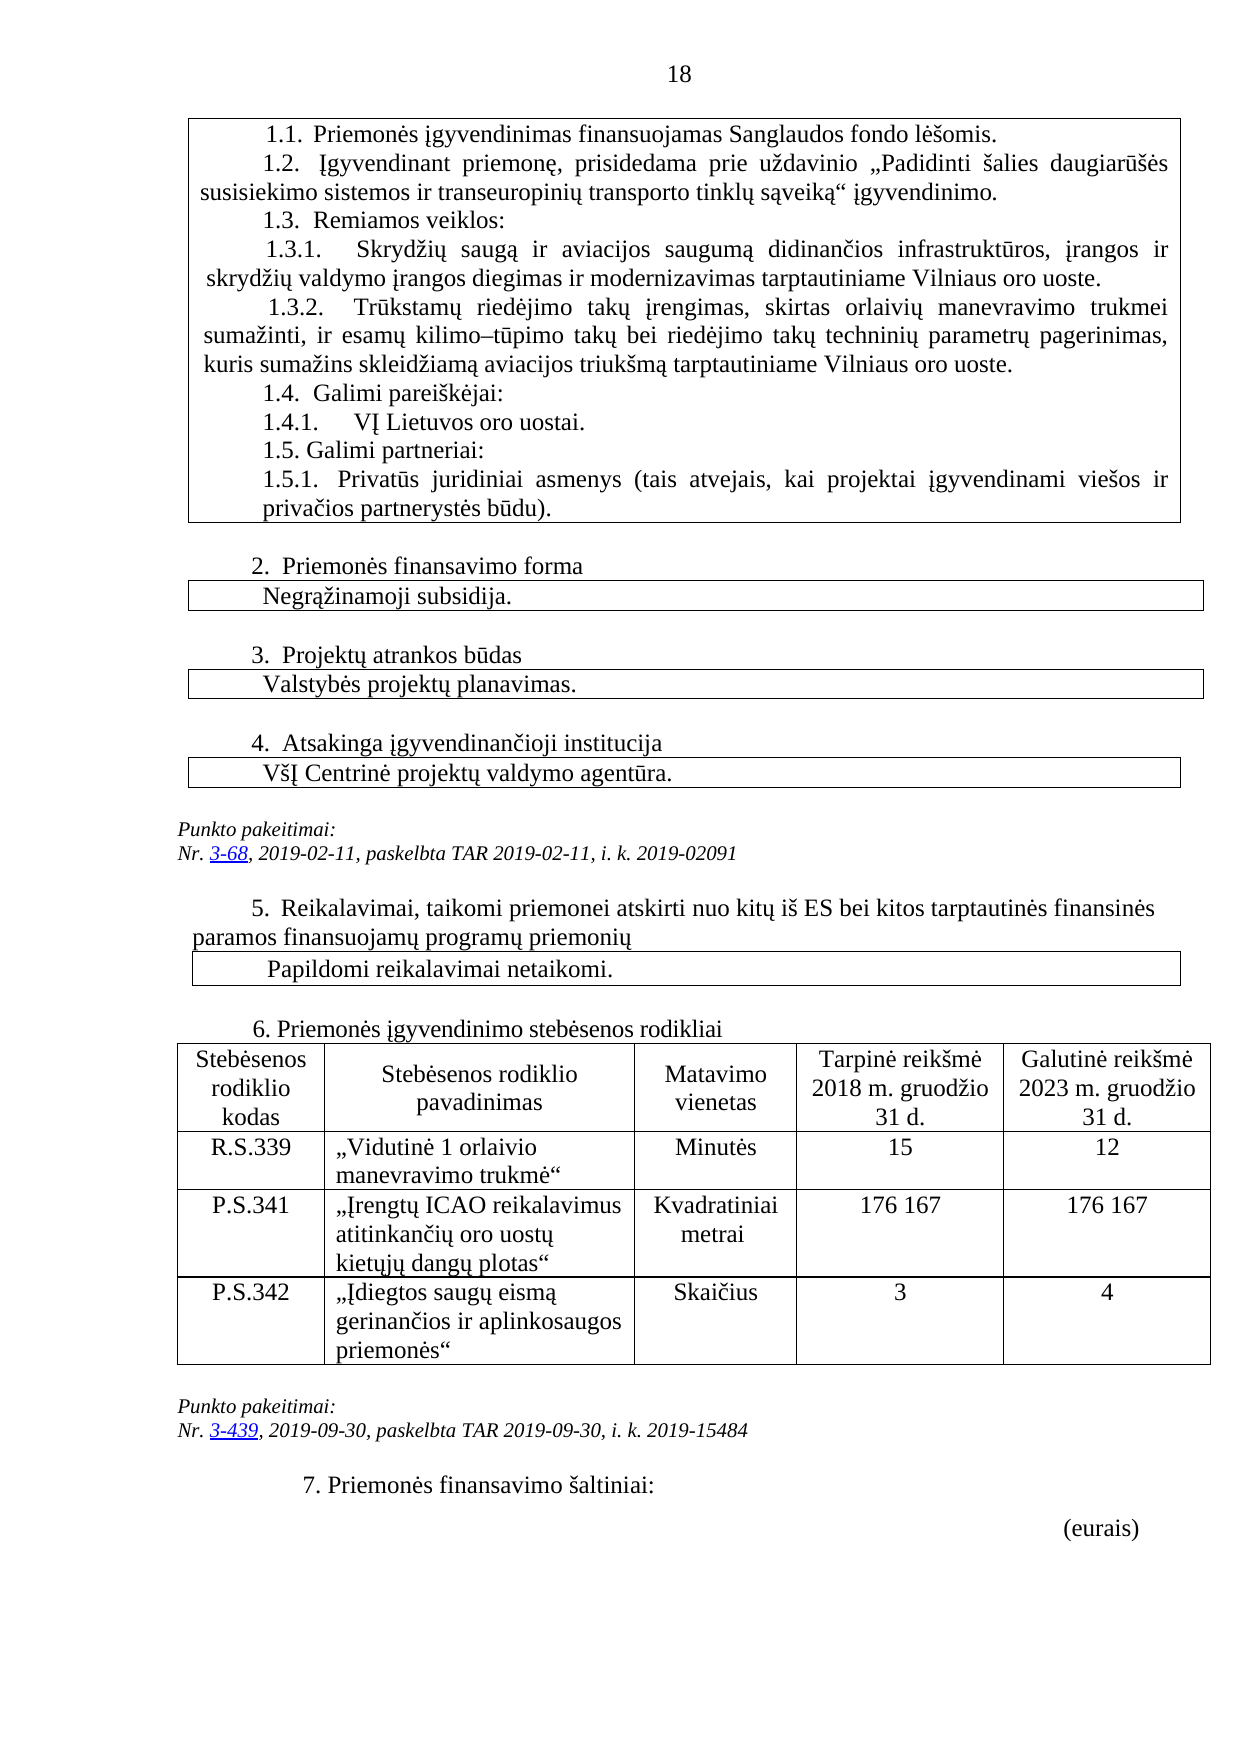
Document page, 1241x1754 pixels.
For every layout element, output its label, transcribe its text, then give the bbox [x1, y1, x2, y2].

table_header Galutinė reikšmė 2023 m. gruodžio 31 d. [1004, 1044, 1210, 1131]
text 3. Projektų atrankos būdas [251, 640, 1181, 668]
table_header Stebėsenos rodiklio pavadinimas [325, 1044, 634, 1131]
text 4. Atsakinga įgyvendinančioji institucija [251, 728, 1181, 757]
table_header Stebėsenos rodiklio kodas [178, 1044, 324, 1131]
table_cell Skaičius [635, 1278, 796, 1364]
table_cell 1.3. Remiamos veiklos: 1.3.1. Skrydžių saugą ir aviacijos saugumą didinančios infrastruktūros, įrangos ir skrydžių valdymo įrangos diegimas ir modernizavimas tarptautiniame Vilniaus oro uoste. 1.3.2. Trūkstamų riedėjimo takų įrengimas, skirtas orlaivių manevravimo trukmei sumažinti, ir esamų kilimo–tūpimo takų bei riedėjimo takų techninių parametrų pagerinimas, kuris sumažins skleidžiamą aviacijos triukšmą tarptautiniame Vilniaus oro uoste. [189, 205, 1180, 378]
table_cell Minutės [635, 1132, 796, 1189]
text Nr. 3-68, 2019-02-11, paskelbta TAR 2019-02-11, i. k. 2019-02091 [177, 841, 1181, 864]
text Papildomi reikalavimai netaikomi. [193, 952, 1180, 985]
text 6. Priemonės įgyvendinimo stebėsenos rodikliai [252, 1014, 1181, 1043]
text Punkto pakeitimai: [177, 816, 1181, 841]
text (eurais) [1063, 1513, 1181, 1542]
table_cell 12 [1004, 1132, 1210, 1189]
table_cell 176 167 [797, 1190, 1003, 1276]
text Punkto pakeitimai: [177, 1393, 1181, 1418]
table_cell 4 [1004, 1278, 1210, 1364]
text 7. Priemonės finansavimo šaltiniai: [302, 1470, 1181, 1499]
table_cell „Įdiegtos saugų eismą gerinančios ir aplinkosaugos priemonės“ [325, 1278, 634, 1364]
text Nr. 3-439, 2019-09-30, paskelbta TAR 2019-09-30, i. k. 2019-15484 [177, 1418, 1181, 1442]
table_cell 1.4. Galimi pareiškėjai: 1.4.1. VĮ Lietuvos oro uostai. 1.5. Galimi partneriai: 1.5.1. Privatūs juridiniai asmenys (tais atvejais, kai projektai įgyvendinami viešos ir privačios partnerystės būdu). [189, 378, 1180, 522]
text 2. Priemonės finansavimo forma [251, 551, 1181, 580]
table_cell R.S.339 [178, 1132, 324, 1189]
table_header Tarpinė reikšmė 2018 m. gruodžio 31 d. [797, 1044, 1003, 1131]
text 5. Reikalavimai, taikomi priemonei atskirti nuo kitų iš ES bei kitos tarptautinės finansinės paramos finansuojamų programų priemonių [192, 893, 1181, 951]
table_cell „Įrengtų ICAO reikalavimus atitinkančių oro uostų kietųjų dangų plotas“ [325, 1190, 634, 1276]
table_header Negrąžinamoji subsidija. [189, 581, 1203, 610]
table_cell P.S.342 [178, 1278, 324, 1364]
table_cell 1.2. Įgyvendinant priemonę, prisidedama prie uždavinio „Padidinti šalies daugiarūšės susisiekimo sistemos ir transeuropinių transporto tinklų sąveiką“ įgyvendinimo. [189, 148, 1180, 205]
table_header 1.1. Priemonės įgyvendinimas finansuojamas Sanglaudos fondo lėšomis. [189, 119, 1180, 148]
table_cell Kvadratiniai metrai [635, 1190, 796, 1276]
table_cell 176 167 [1004, 1190, 1210, 1276]
table_cell 15 [797, 1132, 1003, 1189]
table_header VšĮ Centrinė projektų valdymo agentūra. [189, 758, 1180, 787]
table_cell 3 [797, 1278, 1003, 1364]
table_cell P.S.341 [178, 1190, 324, 1276]
table_cell „Vidutinė 1 orlaivio manevravimo trukmė“ [325, 1132, 634, 1189]
table_header Matavimo vienetas [635, 1044, 796, 1131]
table_header Valstybės projektų planavimas. [189, 670, 1203, 698]
